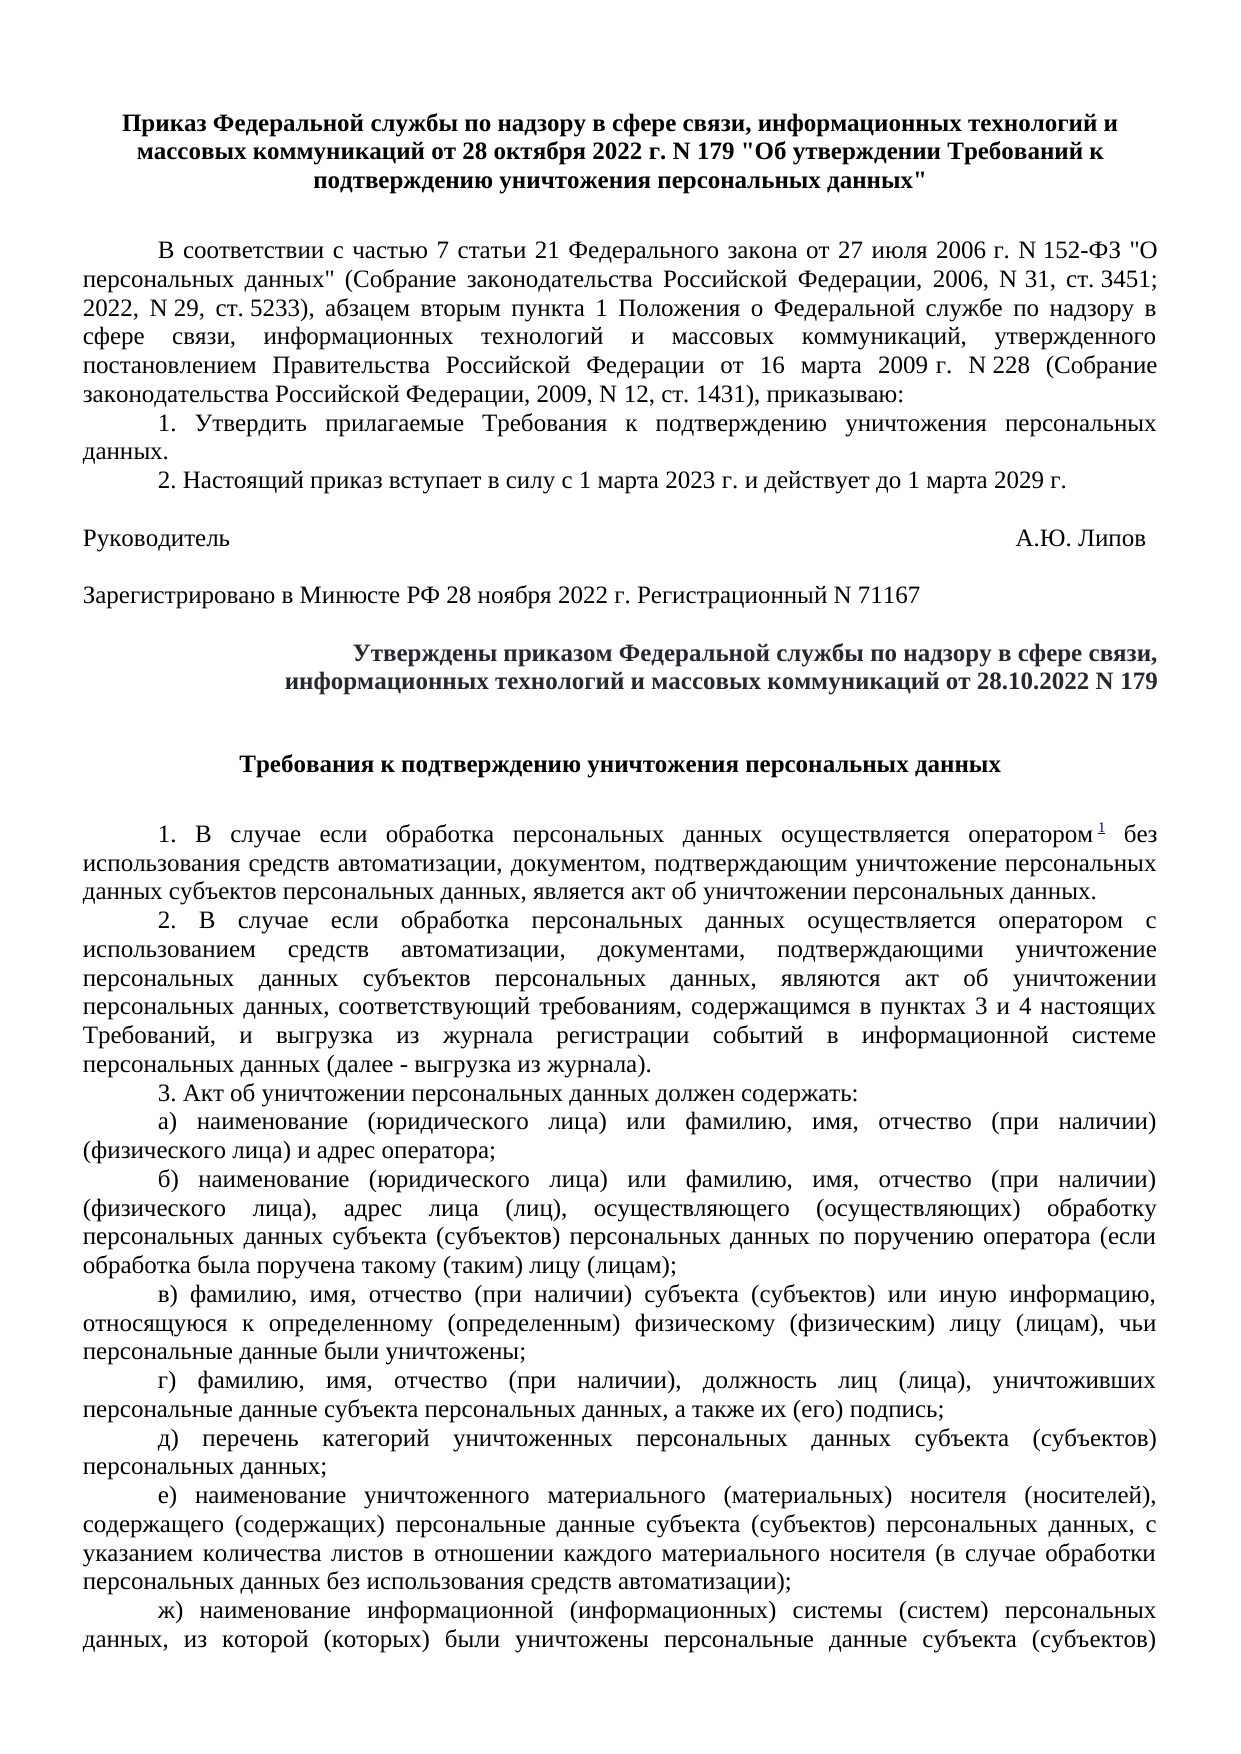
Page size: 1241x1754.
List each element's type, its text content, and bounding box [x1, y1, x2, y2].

text 2. В случае если обработка персональных данных осуществляется оператором с использованием средств автоматизации, документами, подтверждающими уничтожение персональных данных субъектов персональных данных, являются акт об уничтожении персональных данных, соответствующий требованиям, содержащимся в пунктах 3 и 4 настоящих Требований, и выгрузка из журнала регистрации событий в информационной системе персональных данных (далее - выгрузка из журнала). [83, 905, 1157, 1078]
text 1. В случае если обработка персональных данных осуществляется оператором 1 без использования средств автоматизации, документом, подтверждающим уничтожение персональных данных субъектов персональных данных, является акт об уничтожении персональных данных. [83, 819, 1157, 905]
table_header А.Ю. Липов [791, 523, 1146, 551]
text в) фамилию, имя, отчество (при наличии) субъекта (субъектов) или иную информацию, относящуюся к определенному (определенным) физическому (физическим) лицу (лицам), чьи персональные данные были уничтожены; [83, 1279, 1157, 1365]
text б) наименование (юридического лица) или фамилию, имя, отчество (при наличии) (физического лица), адрес лица (лиц), осуществляющего (осуществляющих) обработку персональных данных субъекта (субъектов) персональных данных по поручению оператора (если обработка была поручена такому (таким) лицу (лицам); [83, 1164, 1157, 1279]
text а) наименование (юридического лица) или фамилию, имя, отчество (при наличии) (физического лица) и адрес оператора; [83, 1106, 1157, 1164]
table_header Руководитель [83, 523, 791, 551]
text д) перечень категорий уничтоженных персональных данных субъекта (субъектов) персональных данных; [83, 1423, 1157, 1480]
text Утверждены приказом Федеральной службы по надзору в сфере связи, информационных технологий и массовых коммуникаций от 28.10.2022 N 179 [83, 638, 1157, 695]
text е) наименование уничтоженного материального (материальных) носителя (носителей), содержащего (содержащих) персональные данные субъекта (субъектов) персональных данных, с указанием количества листов в отношении каждого материального носителя (в случае обработки персональных данных без использования средств автоматизации); [83, 1480, 1157, 1595]
text ж) наименование информационной (информационных) системы (систем) персональных данных, из которой (которых) были уничтожены персональные данные субъекта (субъектов) [83, 1595, 1157, 1653]
text 1. Утвердить прилагаемые Требования к подтверждению уничтожения персональных данных. [83, 408, 1157, 465]
text 3. Акт об уничтожении персональных данных должен содержать: [83, 1078, 1157, 1106]
text г) фамилию, имя, отчество (при наличии), должность лиц (лица), уничтоживших персональные данные субъекта персональных данных, а также их (его) подпись; [83, 1365, 1157, 1423]
text В соответствии с частью 7 статьи 21 Федерального закона от 27 июля 2006 г. N 152-ФЗ "О персональных данных" (Собрание законодательства Российской Федерации, 2006, N 31, ст. 3451; 2022, N 29, ст. 5233), абзацем вторым пункта 1 Положения о Федеральной службе по надзору в сфере связи, информационных технологий и массовых коммуникаций, утвержденного постановлением Правительства Российской Федерации от 16 марта 2009 г. N 228 (Собрание законодательства Российской Федерации, 2009, N 12, ст. 1431), приказываю: [83, 235, 1157, 408]
subtitle Требования к подтверждению уничтожения персональных данных [83, 749, 1157, 778]
text Зарегистрировано в Минюсте РФ 28 ноября 2022 г. Регистрационный N 71167 [83, 580, 1157, 609]
text 2. Настоящий приказ вступает в силу с 1 марта 2023 г. и действует до 1 марта 2029 г. [83, 465, 1157, 494]
subtitle Приказ Федеральной службы по надзору в сфере связи, информационных технологий и массовых коммуникаций от 28 октября 2022 г. N 179 "Об утверждении Требований к подтверждению уничтожения персональных данных" [83, 108, 1157, 194]
